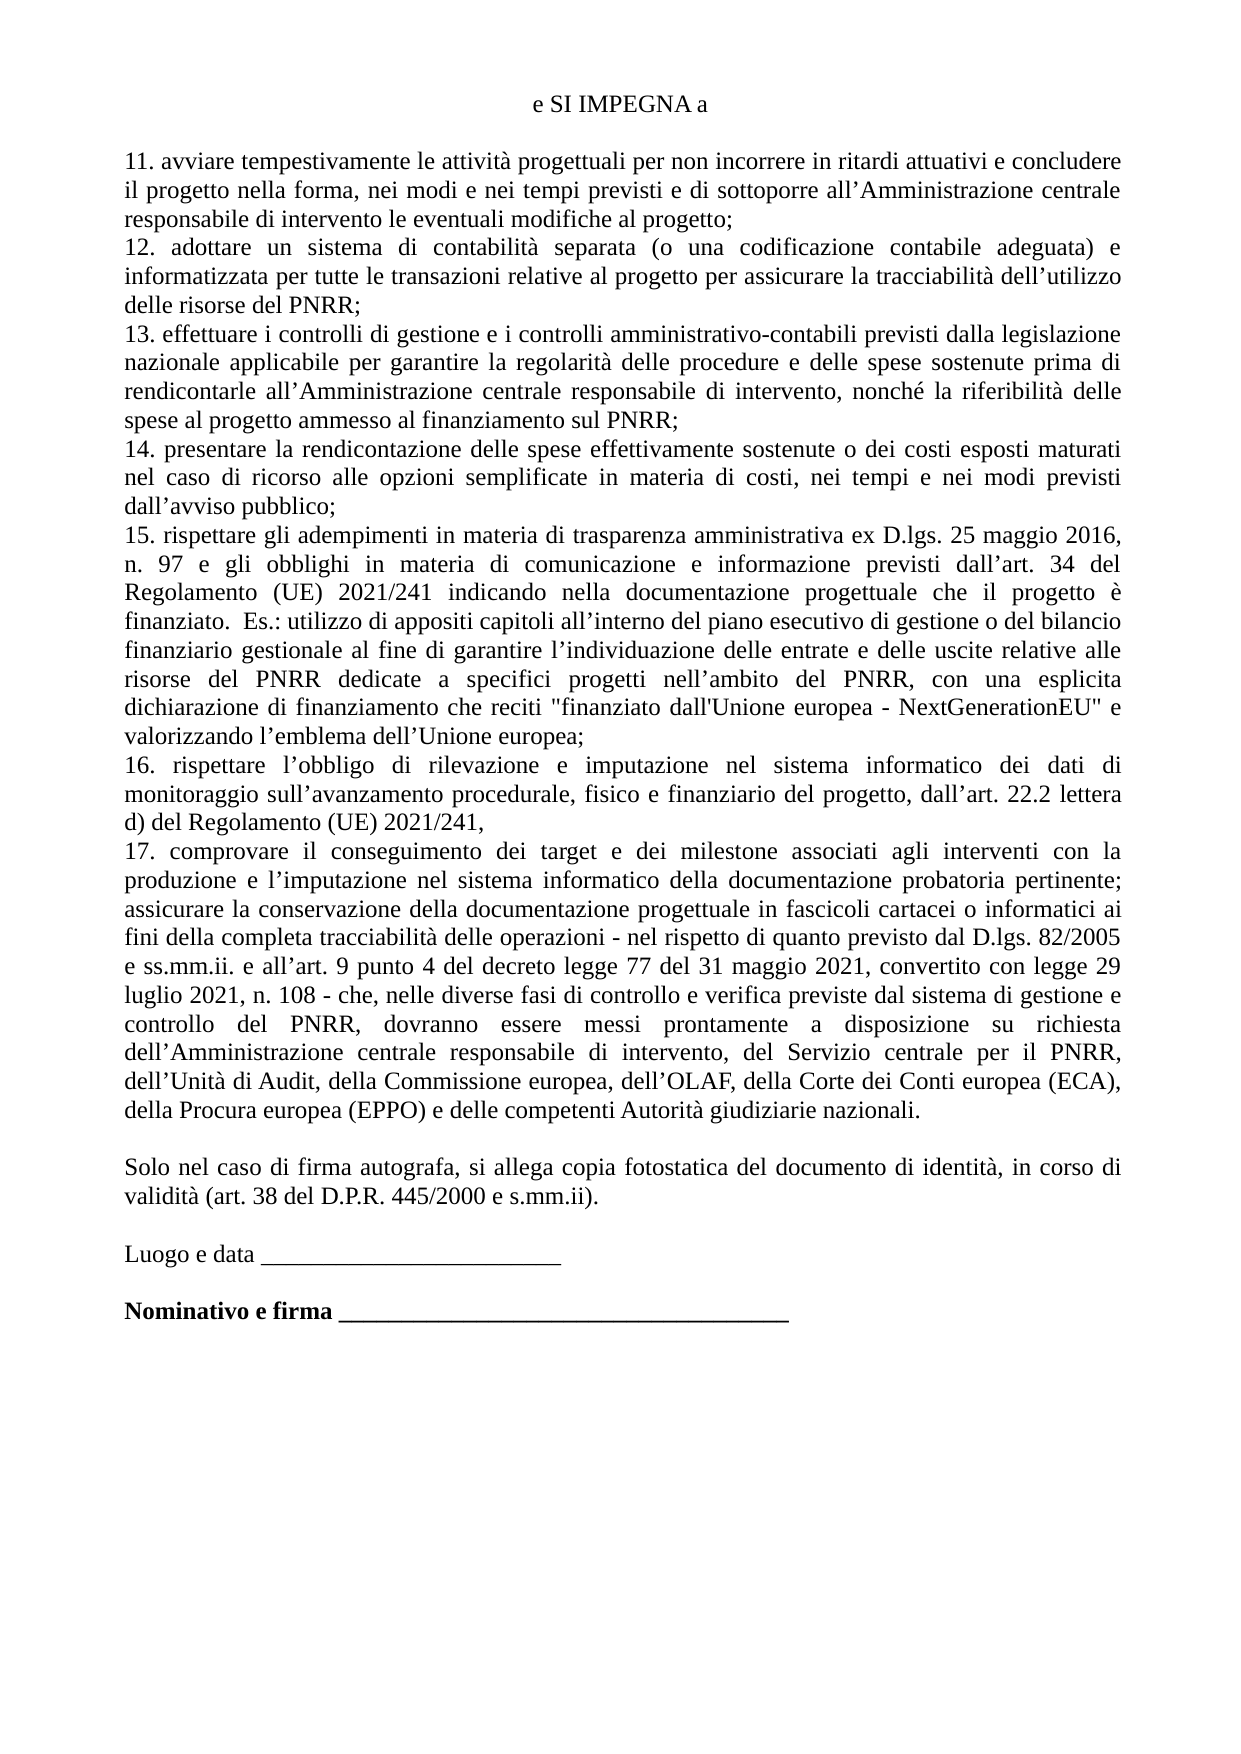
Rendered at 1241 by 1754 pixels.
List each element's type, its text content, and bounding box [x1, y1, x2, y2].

text 12. adottare un sistema di contabilità separata (o una codificazione contabile adeguata) e informatizzata per tutte le transazioni relative al progetto per assicurare la tracciabilità dell’utilizzo delle risorse del PNRR; [124, 232, 1122, 319]
text 15. rispettare gli adempimenti in materia di trasparenza amministrativa ex D.lgs. 25 maggio 2016, n. 97 e gli obblighi in materia di comunicazione e informazione previsti dall’art. 34 del Regolamento (UE) 2021/241 indicando nella documentazione progettuale che il progetto è finanziato. Es.: utilizzo di appositi capitoli all’interno del piano esecutivo di gestione o del bilancio finanziario gestionale al fine di garantire l’individuazione delle entrate e delle uscite relative alle risorse del PNRR dedicate a specifici progetti nell’ambito del PNRR, con una esplicita dichiarazione di finanziamento che reciti "finanziato dall'Unione europea - NextGenerationEU" e valorizzando l’emblema dell’Unione europea; [124, 520, 1122, 750]
text 16. rispettare l’obbligo di rilevazione e imputazione nel sistema informatico dei dati di monitoraggio sull’avanzamento procedurale, fisico e finanziario del progetto, dall’art. 22.2 lettera d) del Regolamento (UE) 2021/241, [124, 750, 1122, 836]
text 13. effettuare i controlli di gestione e i controlli amministrativo-contabili previsti dalla legislazione nazionale applicabile per garantire la regolarità delle procedure e delle spese sostenute prima di rendicontarle all’Amministrazione centrale responsabile di intervento, nonché la riferibilità delle spese al progetto ammesso al finanziamento sul PNRR; [124, 319, 1122, 434]
text 14. presentare la rendicontazione delle spese effettivamente sostenute o dei costi esposti maturati nel caso di ricorso alle opzioni semplificate in materia di costi, nei tempi e nei modi previsti dall’avviso pubblico; [124, 434, 1122, 520]
text 11. avviare tempestivamente le attività progettuali per non incorrere in ritardi attuativi e concludere il progetto nella forma, nei modi e nei tempi previsti e di sottoporre all’Amministrazione centrale responsabile di intervento le eventuali modifiche al progetto; [124, 146, 1122, 232]
text 17. comprovare il conseguimento dei target e dei milestone associati agli interventi con la produzione e l’imputazione nel sistema informatico della documentazione probatoria pertinente; assicurare la conservazione della documentazione progettuale in fascicoli cartacei o informatici ai fini della completa tracciabilità delle operazioni - nel rispetto di quanto previsto dal D.lgs. 82/2005 e ss.mm.ii. e all’art. 9 punto 4 del decreto legge 77 del 31 maggio 2021, convertito con legge 29 luglio 2021, n. 108 - che, nelle diverse fasi di controllo e verifica previste dal sistema di gestione e controllo del PNRR, dovranno essere messi prontamente a disposizione su richiesta dell’Amministrazione centrale responsabile di intervento, del Servizio centrale per il PNRR, dell’Unità di Audit, della Commissione europea, dell’OLAF, della Corte dei Conti europea (ECA), della Procura europea (EPPO) e delle competenti Autorità giudiziarie nazionali. [124, 836, 1122, 1124]
text Luogo e data ________________________ [124, 1239, 1122, 1267]
text e SI IMPEGNA a [124, 89, 1122, 117]
text Solo nel caso di firma autografa, si allega copia fotostatica del documento di identità, in corso di validità (art. 38 del D.P.R. 445/2000 e s.mm.ii). [124, 1152, 1122, 1210]
text Nominativo e firma ____________________________________ [124, 1296, 1122, 1325]
